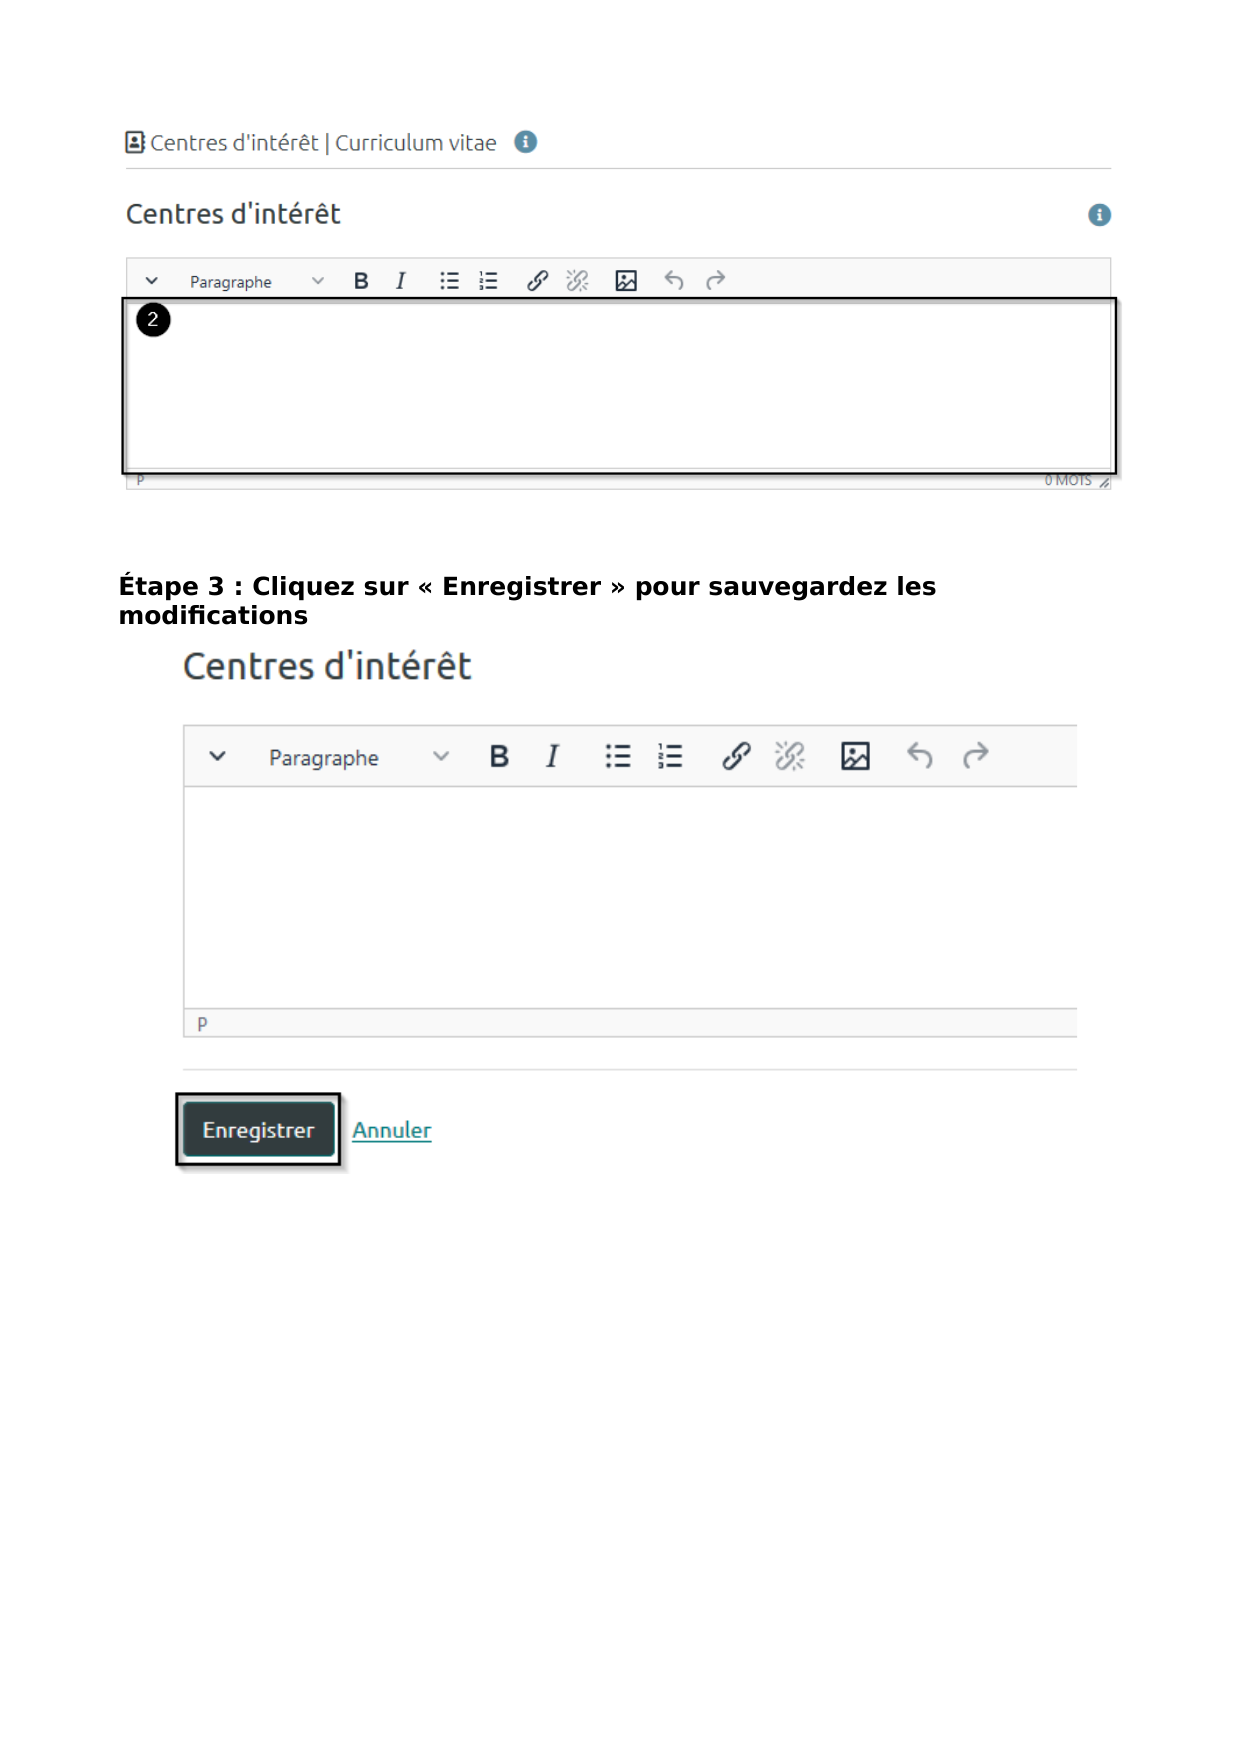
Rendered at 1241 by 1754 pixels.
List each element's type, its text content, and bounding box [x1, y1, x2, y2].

subtitle Étape 3 : Cliquez sur « Enregistrer » pour sauvegardez les modifications [118, 572, 1122, 630]
picture [118, 118, 1123, 505]
picture [163, 642, 1078, 1174]
